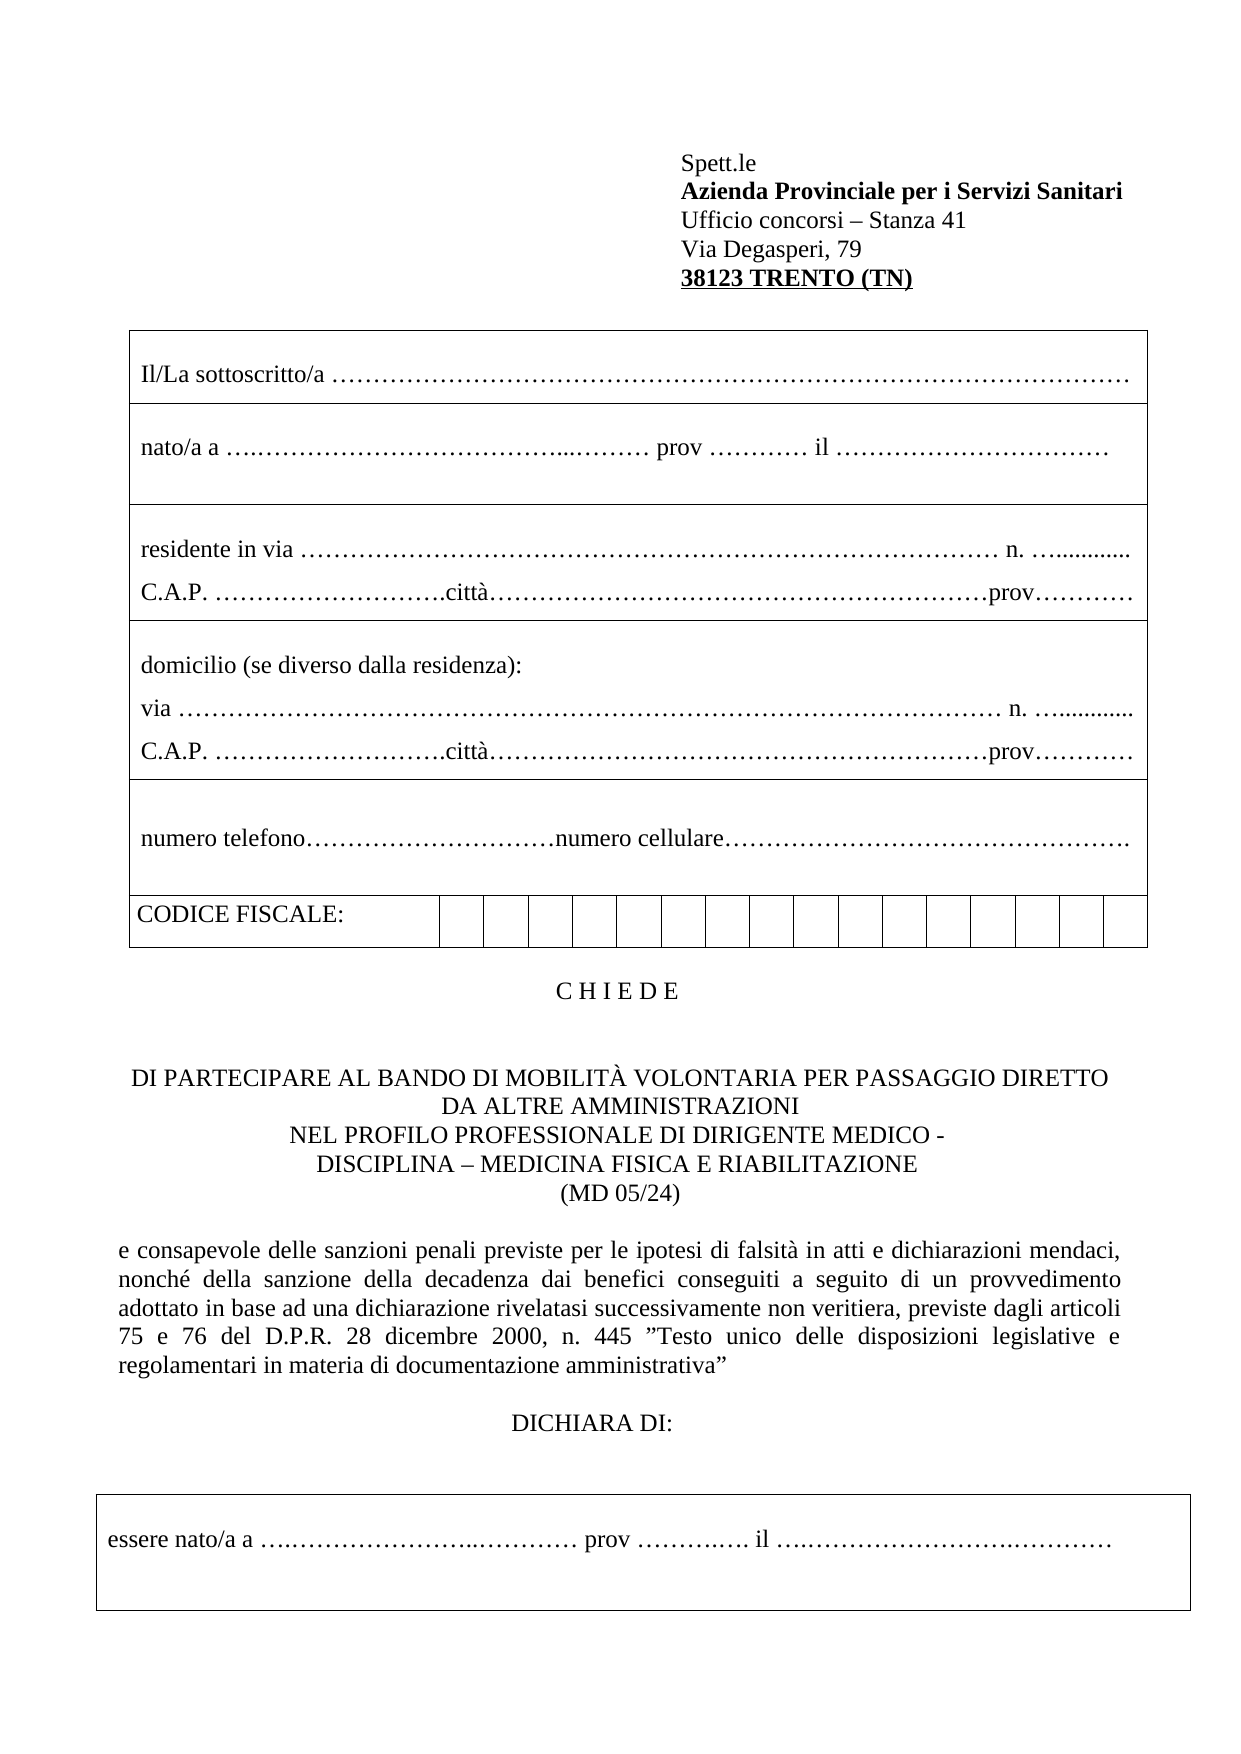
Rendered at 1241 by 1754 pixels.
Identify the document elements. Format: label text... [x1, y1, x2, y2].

table_cell [794, 896, 838, 947]
table_header [73, 1494, 96, 1610]
text Azienda Provinciale per i Servizi Sanitari [681, 176, 1131, 205]
text e consapevole delle sanzioni penali previste per le ipotesi di falsità in atti e dichiarazioni mendaci, nonché della sanzione della decadenza dai benefici conseguiti a seguito di un provvedimento adottato in base ad una dichiarazione rivelatasi successivamente non veritiera, previste dagli articoli 75 e 76 del D.P.R. 28 dicembre 2000, n. 445 ”Testo unico delle disposizioni legislative e regolamentari in materia di documentazione amministrativa” [118, 1235, 1122, 1379]
table_cell nato/a a ….………………………………...……… prov ………… il …………………………… [130, 404, 1147, 504]
table_cell [750, 896, 793, 947]
table_cell numero telefono…………………………numero cellulare…………………………………………. [130, 780, 1147, 895]
table_cell [1016, 896, 1059, 947]
table_cell [927, 896, 970, 947]
text 38123 TRENTO (TN) [681, 263, 1122, 291]
text Spett.le [607, 148, 1122, 176]
table_cell [1060, 896, 1103, 947]
text DI PARTECIPARE AL BANDO DI MOBILITÀ VOLONTARIA PER PASSAGGIO DIRETTO DA ALTRE AMMINISTRAZIONI [118, 1063, 1122, 1120]
table_header essere nato/a a ….…………………..………… prov ……….…. il ….…………………….………… [97, 1495, 1190, 1610]
table_cell [883, 896, 926, 947]
text Via Degasperi, 79 [681, 234, 1122, 263]
table_cell [971, 896, 1015, 947]
text C H I E D E [118, 976, 1122, 1005]
table_cell residente in via ………………………………………………………………………… n. …............ C.A.P. ……………………….città……………………………………………………prov………… [130, 505, 1147, 620]
text DISCIPLINA – MEDICINA FISICA E RIABILITAZIONE [118, 1149, 1122, 1178]
text (MD 05/24) [118, 1178, 1122, 1206]
table_cell [839, 896, 882, 947]
text NEL PROFILO PROFESSIONALE DI DIRIGENTE MEDICO - [118, 1120, 1122, 1149]
text DICHIARA DI: [62, 1408, 1122, 1436]
table_cell [617, 896, 661, 947]
table_cell [440, 896, 483, 947]
table_header Il/La sottoscritto/a …………………………………………………………………………………… [130, 331, 1147, 402]
table_cell [1104, 896, 1147, 947]
table_cell [662, 896, 705, 947]
text Ufficio concorsi – Stanza 41 [681, 205, 1122, 234]
table_cell domicilio (se diverso dalla residenza): via ……………………………………………………………………………………… n. …............ C.A.P. ……………………….città……………………………………………………prov………… [130, 621, 1147, 779]
table_cell [484, 896, 528, 947]
table_cell [706, 896, 749, 947]
table_cell [573, 896, 616, 947]
table_cell CODICE FISCALE: [130, 896, 439, 947]
table_cell [529, 896, 572, 947]
